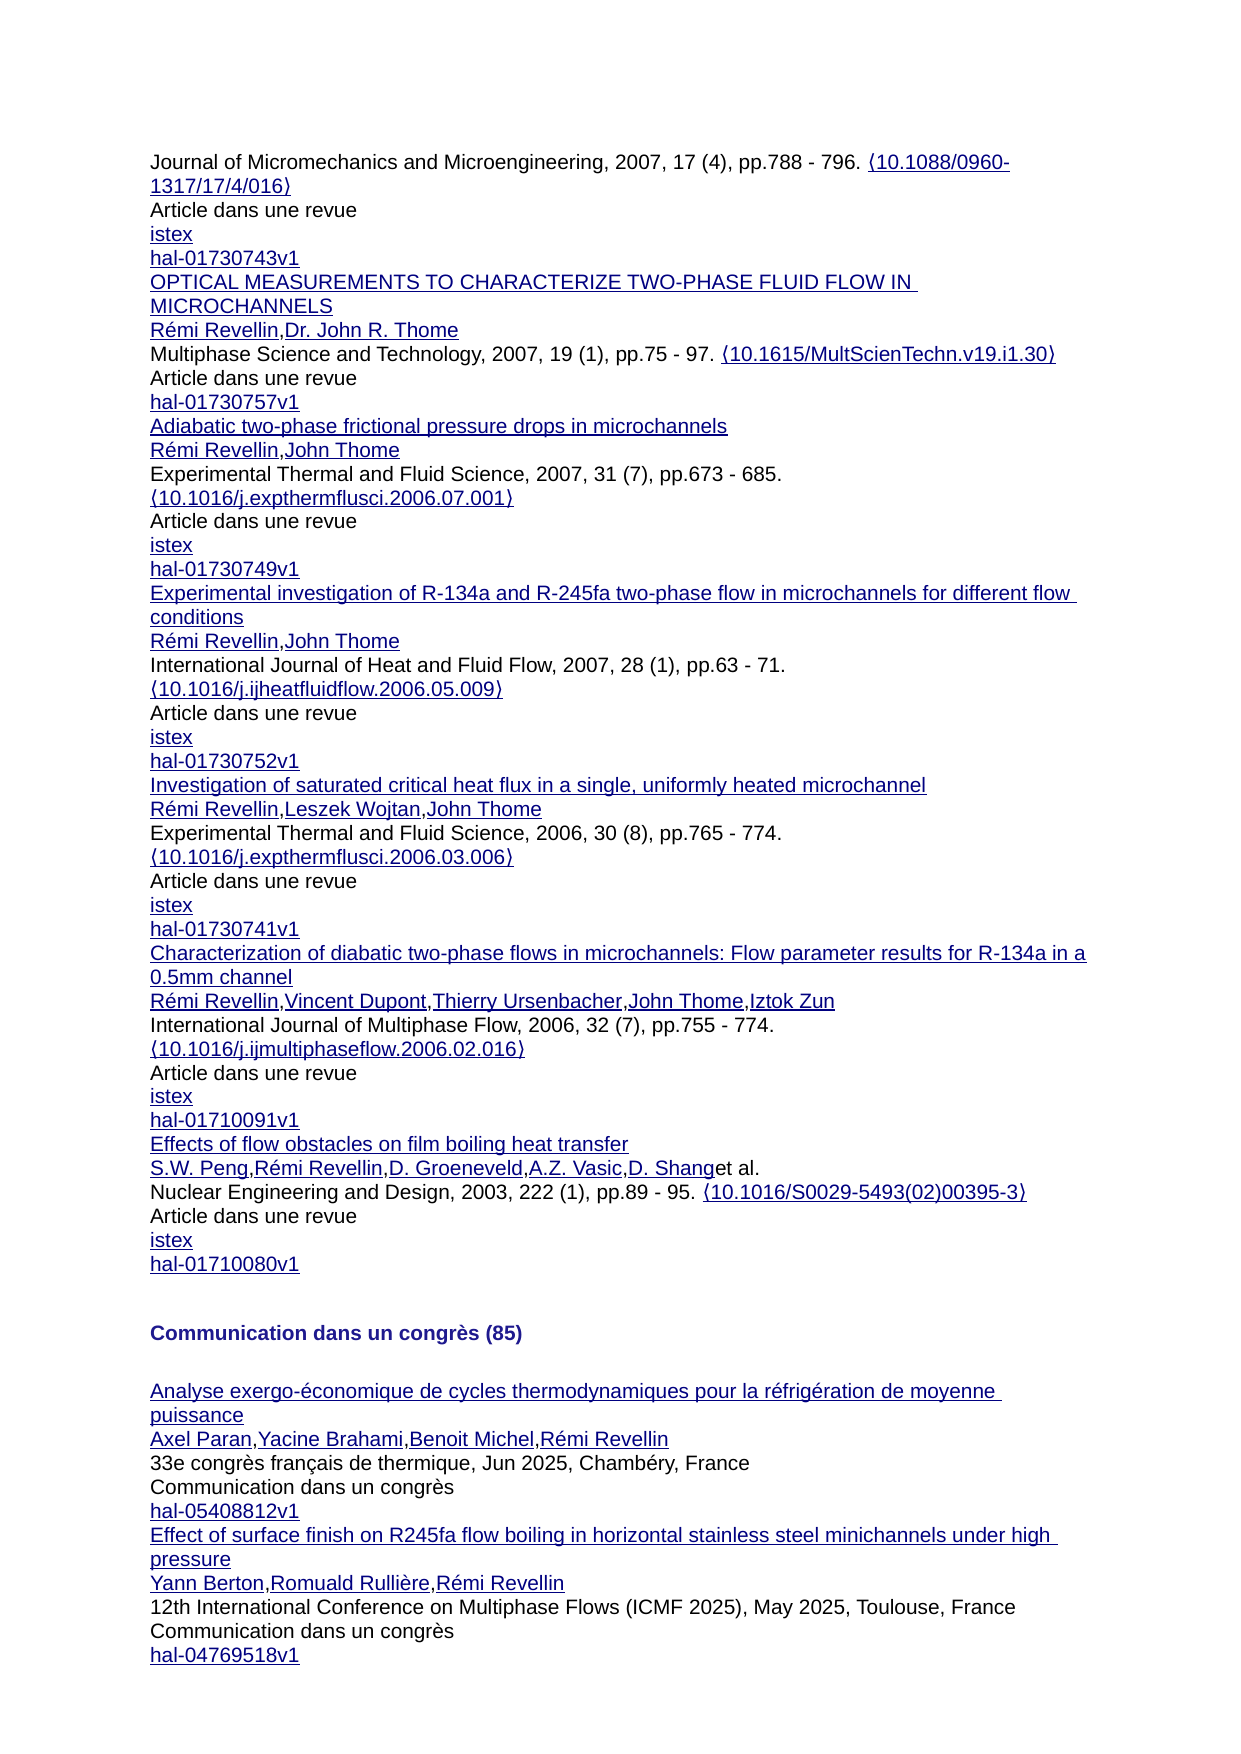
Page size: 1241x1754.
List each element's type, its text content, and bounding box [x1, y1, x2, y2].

subtitle Communication dans un congrès (85) [150, 1321, 1090, 1345]
table_cell OPTICAL MEASUREMENTS TO CHARACTERIZE TWO-PHASE FLUID FLOW IN MICROCHANNELS Rémi Revellin,Dr. John R. Thome Multiphase Science and Technology, 2007, 19 (1), pp.75 - 97. ⟨10.1615/MultScienTechn.v19.i1.30⟩ Article dans une revue hal-01730757v1 [150, 270, 1090, 413]
table_cell Experimental investigation of R-134a and R-245fa two-phase flow in microchannels for different flow conditions Rémi Revellin,John Thome International Journal of Heat and Fluid Flow, 2007, 28 (1), pp.63 - 71. ⟨10.1016/j.ijheatfluidflow.2006.05.009⟩ Article dans une revue istex hal-01730752v1 [150, 581, 1090, 773]
table_cell Adiabatic two-phase frictional pressure drops in microchannels Rémi Revellin,John Thome Experimental Thermal and Fluid Science, 2007, 31 (7), pp.673 - 685. ⟨10.1016/j.expthermflusci.2006.07.001⟩ Article dans une revue istex hal-01730749v1 [150, 414, 1090, 581]
table_cell Effects of flow obstacles on film boiling heat transfer S.W. Peng,Rémi Revellin,D. Groeneveld,A.Z. Vasic,D. Shanget al. Nuclear Engineering and Design, 2003, 222 (1), pp.89 - 95. ⟨10.1016/S0029-5493(02)00395-3⟩ Article dans une revue istex hal-01710080v1 [150, 1132, 1090, 1276]
table_cell Effect of surface finish on R245fa flow boiling in horizontal stainless steel minichannels under high pressure Yann Berton,Romuald Rullière,Rémi Revellin 12th International Conference on Multiphase Flows (ICMF 2025), May 2025, Toulouse, France Communication dans un congrès hal-04769518v1 [150, 1523, 1090, 1667]
table_cell Journal of Micromechanics and Microengineering, 2007, 17 (4), pp.788 - 796. ⟨10.1088/0960-1317/17/4/016⟩ Article dans une revue istex hal-01730743v1 [150, 150, 1090, 270]
table_header Analyse exergo-économique de cycles thermodynamiques pour la réfrigération de moyenne puissance Axel Paran,Yacine Brahami,Benoit Michel,Rémi Revellin 33e congrès français de thermique, Jun 2025, Chambéry, France Communication dans un congrès hal-05408812v1 [150, 1379, 1090, 1523]
table_cell Characterization of diabatic two-phase flows in microchannels: Flow parameter results for R-134a in a 0.5mm channel Rémi Revellin,Vincent Dupont,Thierry Ursenbacher,John Thome,Iztok Zun International Journal of Multiphase Flow, 2006, 32 (7), pp.755 - 774. ⟨10.1016/j.ijmultiphaseflow.2006.02.016⟩ Article dans une revue istex hal-01710091v1 [150, 941, 1090, 1132]
table_cell Investigation of saturated critical heat flux in a single, uniformly heated microchannel Rémi Revellin,Leszek Wojtan,John Thome Experimental Thermal and Fluid Science, 2006, 30 (8), pp.765 - 774. ⟨10.1016/j.expthermflusci.2006.03.006⟩ Article dans une revue istex hal-01730741v1 [150, 773, 1090, 941]
